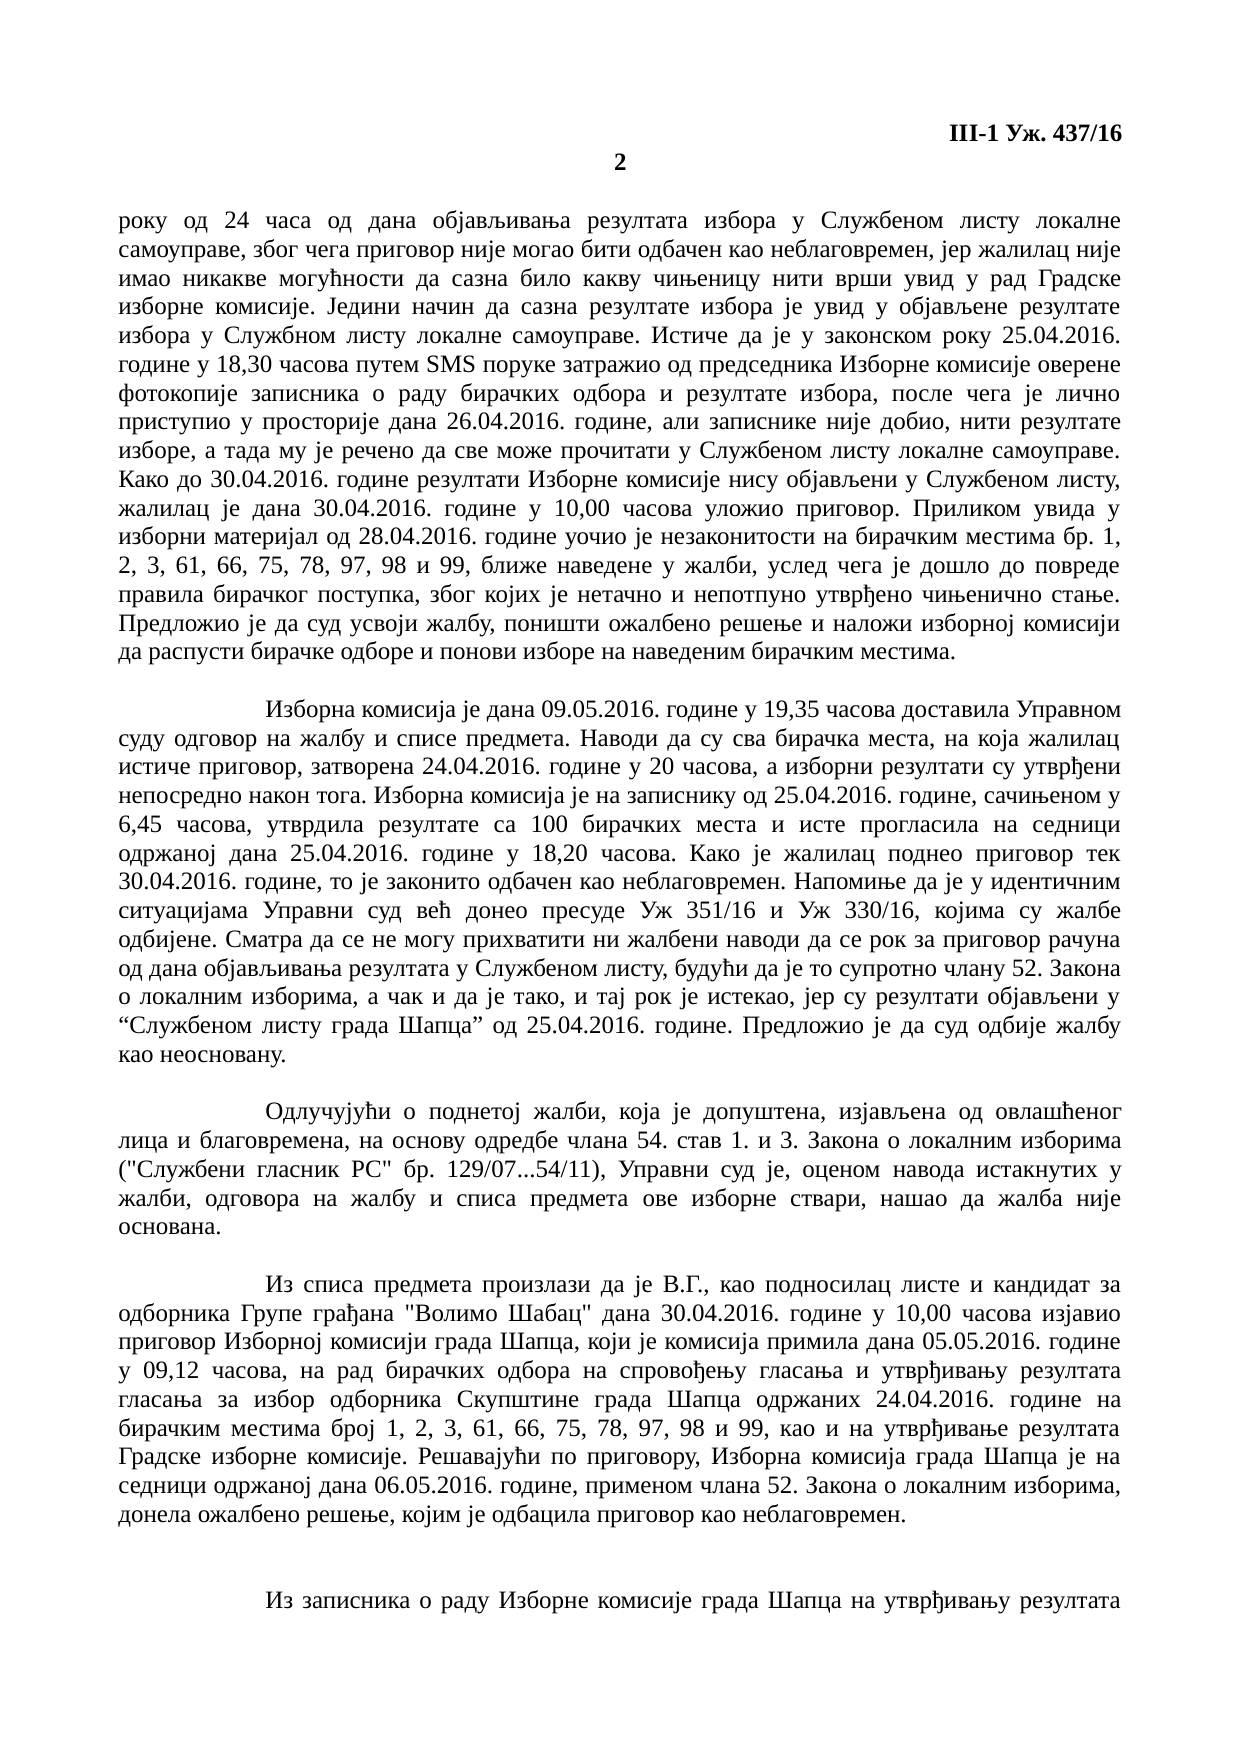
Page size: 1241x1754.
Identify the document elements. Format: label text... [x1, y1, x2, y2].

text Изборна комисија је дана 09.05.2016. године у 19,35 часова доставила Управном суду одговор на жалбу и списе предмета. Наводи да су сва бирачка места, на која жалилац истиче приговор, затворена 24.04.2016. године у 20 часова, а изборни резултати су утврђени непосредно након тога. Изборна комисија је на записнику од 25.04.2016. године, сачињеном у 6,45 часова, утврдила резултате са 100 бирачких места и исте прогласила на седници одржаној дана 25.04.2016. године у 18,20 часова. Како је жалилац поднео приговор тек 30.04.2016. године, то је законито одбачен као неблаговремен. Напомиње да је у идентичним ситуацијама Управни суд већ донео пресуде Уж 351/16 и Уж 330/16, којима су жалбе одбијене. Сматра да се не могу прихватити ни жалбени наводи да се рок за приговор рачуна од дана објављивања резултата у Службеном листу, будући да је то супротно члану 52. Закона о локалним изборима, а чак и да је тако, и тај рок је истекао, јер су резултати објављени у “Службеном листу града Шапца” од 25.04.2016. године. Предложио је да суд одбије жалбу као неосновану. [118, 694, 1122, 1068]
text року од 24 часа од дана објављивања резултата избора у Службеном листу локалне самоуправе, због чега приговор није могао бити одбачен као неблаговремен, јер жалилац није имао никакве могућности да сазна било какву чињеницу нити врши увид у рад Градске изборне комисије. Једини начин да сазна резултате избора је увид у објављене резултате избора у Службном листу локалне самоуправе. Истиче да је у законском року 25.04.2016. године у 18,30 часова путем SMS поруке затражио од председника Изборне комисије оверене фотокопије записника о раду бирачких одбора и резултате избора, после чега је лично приступио у просторије дана 26.04.2016. године, али записнике није добио, нити резултате изборе, а тада му је речено да све може прочитати у Службеном листу локалне самоуправе. Како до 30.04.2016. године резултати Изборне комисије нису објављени у Службеном листу, жалилац је дана 30.04.2016. године у 10,00 часова уложио приговор. Приликом увида у изборни материјал од 28.04.2016. године уочио је незаконитости на бирачким местима бр. 1, 2, 3, 61, 66, 75, 78, 97, 98 и 99, ближе наведене у жалби, услед чега је дошло до повреде правила бирачког поступка, због којих је нетачно и непотпуно утврђено чињенично стање. Предложио је да суд усвоји жалбу, поништи ожалбено решење и наложи изборној комисији да распусти бирачке одборе и понови изборе на наведеним бирачким местима. [118, 205, 1122, 665]
text Одлучујући о поднетој жалби, која је допуштена, изјављена од овлашћеног лица и благовремена, на основу одредбе члана 54. став 1. и 3. Закона о локалним изборима ("Службени гласник РС" бр. 129/07...54/11), Управни суд је, оценом навода истакнутих у жалби, одговора на жалбу и списа предмета ове изборне ствари, нашао да жалба није основана. [118, 1096, 1122, 1240]
text Из списа предмета произлази да је В.Г., као подносилац листе и кандидат за одборника Групе грађана "Волимо Шабац" дана 30.04.2016. године у 10,00 часова изјавио приговор Изборној комисији града Шапца, који је комисија примила дана 05.05.2016. године у 09,12 часова, на рад бирачких одбора на спровођењу гласања и утврђивању резултата гласања за избор одборника Скупштине града Шапца одржаних 24.04.2016. године на бирачким местима број 1, 2, 3, 61, 66, 75, 78, 97, 98 и 99, као и на утврђивање резултата Градске изборне комисије. Решавајући по приговору, Изборна комисија града Шапца је на седници одржаној дана 06.05.2016. године, применом члана 52. Закона о локалним изборима, донела ожалбено решење, којим је одбацила приговор као неблаговремен. [118, 1269, 1122, 1528]
text Из записника о раду Изборне комисије града Шапца на утврђивању резултата [118, 1585, 1122, 1614]
